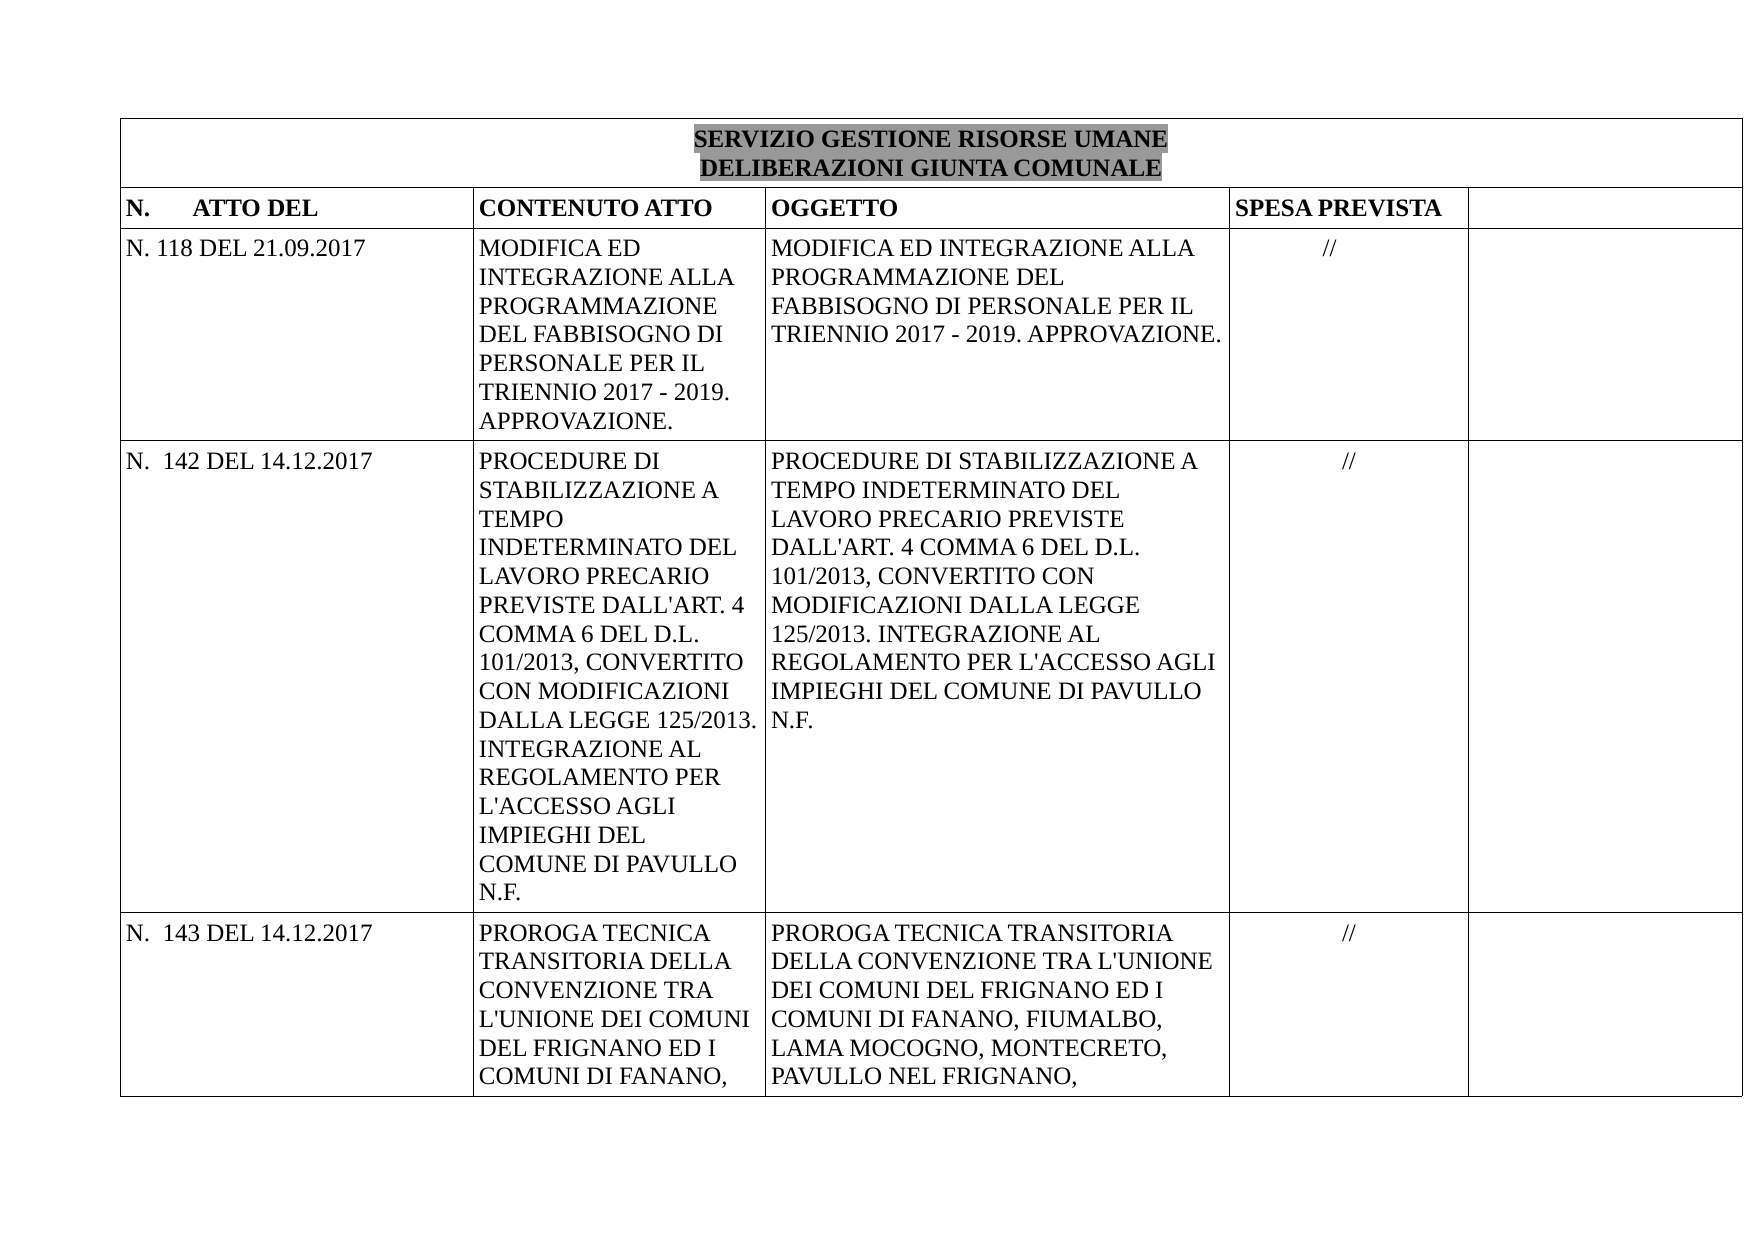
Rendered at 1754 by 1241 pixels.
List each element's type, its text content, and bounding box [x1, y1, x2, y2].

table_cell // [1230, 913, 1468, 1096]
table_cell PROROGA TECNICA TRANSITORIA DELLA CONVENZIONE TRA L'UNIONE DEI COMUNI DEL FRIGNANO ED I COMUNI DI FANANO, [474, 913, 765, 1096]
table_cell [1469, 913, 1742, 1096]
table_cell N. 143 DEL 14.12.2017 [121, 913, 473, 1096]
table_cell OGGETTO [766, 188, 1229, 227]
table_cell SPESA PREVISTA [1230, 188, 1468, 227]
table_cell PROCEDURE DI STABILIZZAZIONE A TEMPO INDETERMINATO DEL LAVORO PRECARIO PREVISTE DALL'ART. 4 COMMA 6 DEL D.L. 101/2013, CONVERTITO CON MODIFICAZIONI DALLA LEGGE 125/2013. INTEGRAZIONE AL REGOLAMENTO PER L'ACCESSO AGLI IMPIEGHI DEL COMUNE DI PAVULLO N.F. [474, 441, 765, 912]
table_cell [1469, 188, 1742, 227]
table_cell N. 142 DEL 14.12.2017 [121, 441, 473, 912]
table_cell N. ATTO DEL [121, 188, 473, 227]
table_cell [1469, 229, 1742, 440]
table_cell MODIFICA ED INTEGRAZIONE ALLA PROGRAMMAZIONE DEL FABBISOGNO DI PERSONALE PER IL TRIENNIO 2017 - 2019. APPROVAZIONE. [766, 229, 1229, 440]
table_cell CONTENUTO ATTO [474, 188, 765, 227]
table_cell PROROGA TECNICA TRANSITORIA DELLA CONVENZIONE TRA L'UNIONE DEI COMUNI DEL FRIGNANO ED I COMUNI DI FANANO, FIUMALBO, LAMA MOCOGNO, MONTECRETO, PAVULLO NEL FRIGNANO, [766, 913, 1229, 1096]
table_cell PROCEDURE DI STABILIZZAZIONE A TEMPO INDETERMINATO DEL LAVORO PRECARIO PREVISTE DALL'ART. 4 COMMA 6 DEL D.L. 101/2013, CONVERTITO CON MODIFICAZIONI DALLA LEGGE 125/2013. INTEGRAZIONE AL REGOLAMENTO PER L'ACCESSO AGLI IMPIEGHI DEL COMUNE DI PAVULLO N.F. [766, 441, 1229, 912]
table_header SERVIZIO GESTIONE RISORSE UMANE DELIBERAZIONI GIUNTA COMUNALE [121, 119, 1742, 187]
table_cell [1469, 441, 1742, 912]
table_cell // [1230, 441, 1468, 912]
table_cell // [1230, 229, 1468, 440]
table_cell MODIFICA ED INTEGRAZIONE ALLA PROGRAMMAZIONE DEL FABBISOGNO DI PERSONALE PER IL TRIENNIO 2017 - 2019. APPROVAZIONE. [474, 229, 765, 440]
table_cell N. 118 DEL 21.09.2017 [121, 229, 473, 440]
